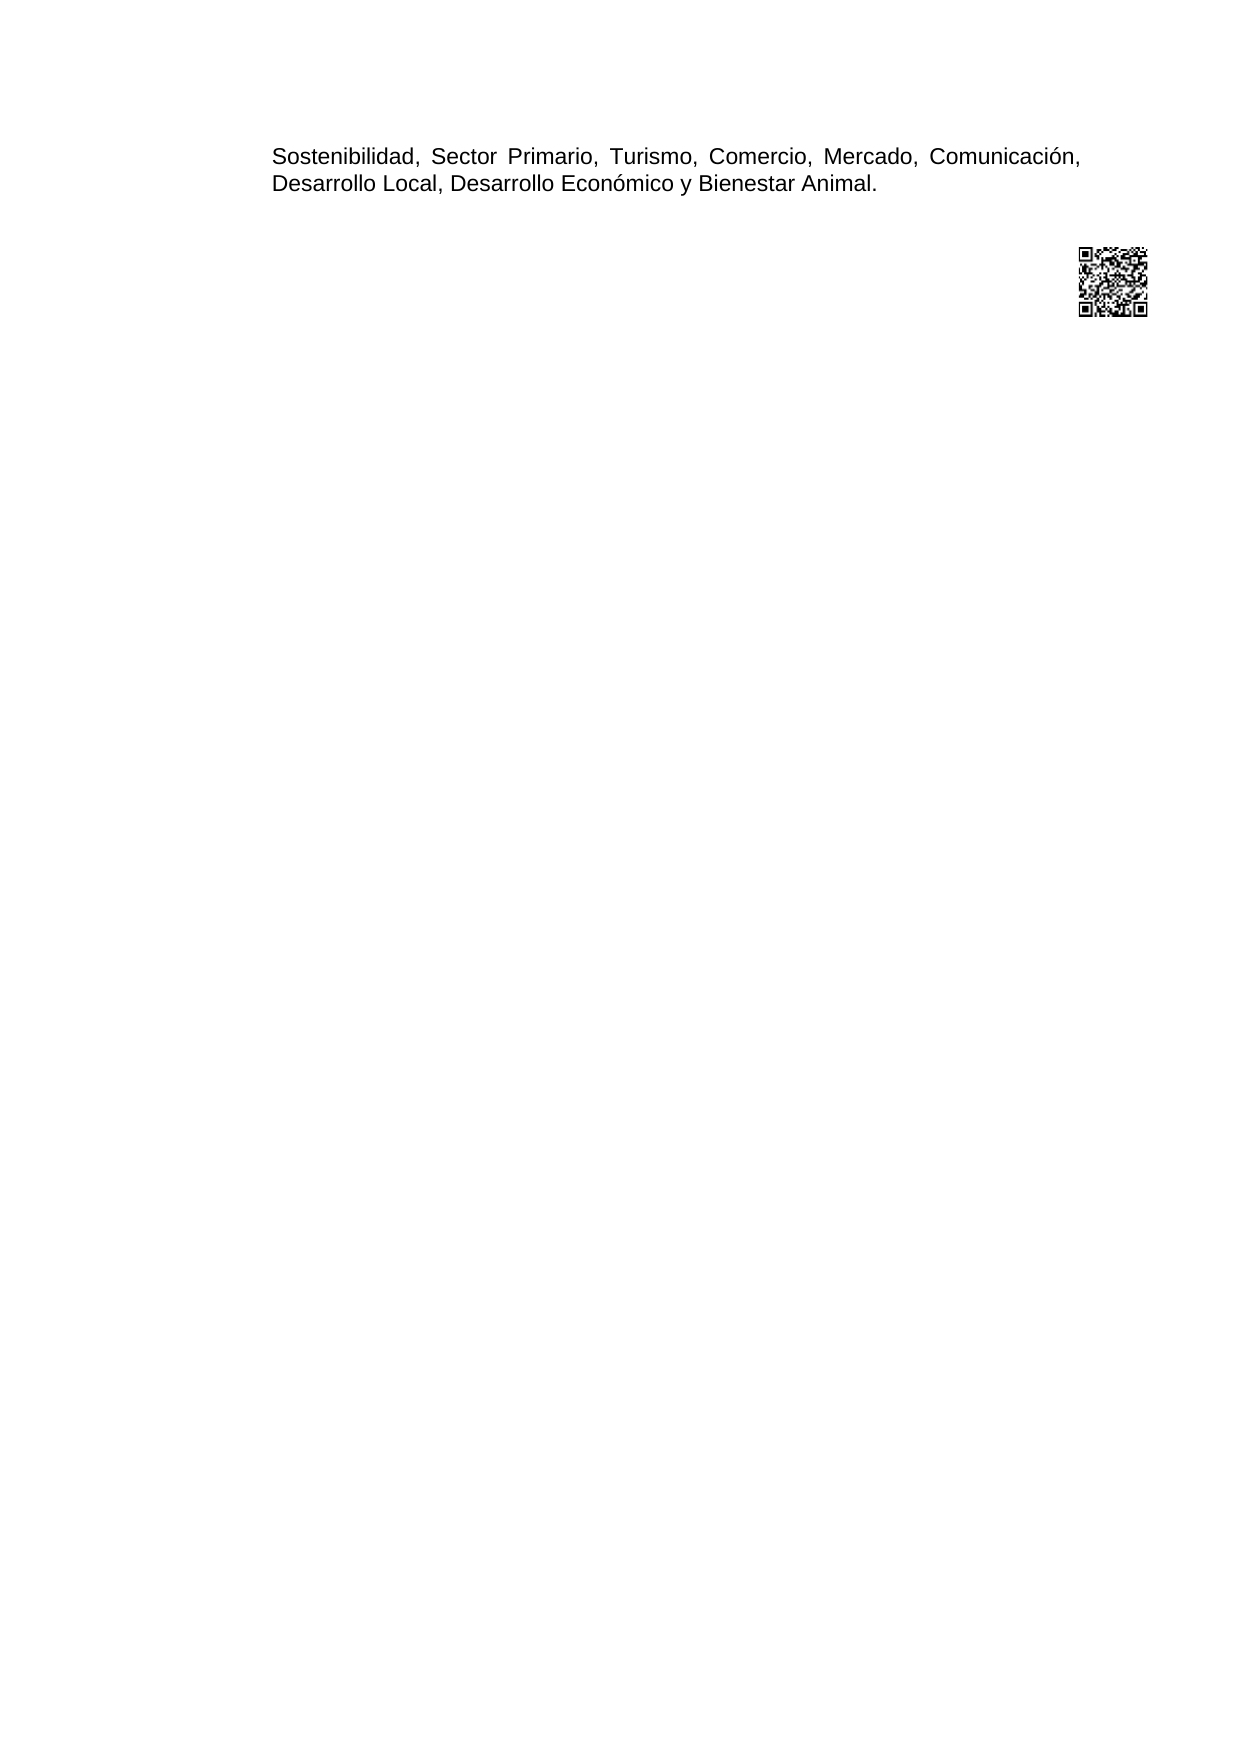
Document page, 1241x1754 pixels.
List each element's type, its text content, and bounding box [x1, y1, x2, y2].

picture [1078, 247, 1148, 317]
text Sostenibilidad, Sector Primario, Turismo, Comercio, Mercado, Comunicación, Desarrollo Local, Desarrollo Económico y Bienestar Animal. [272, 144, 1081, 196]
